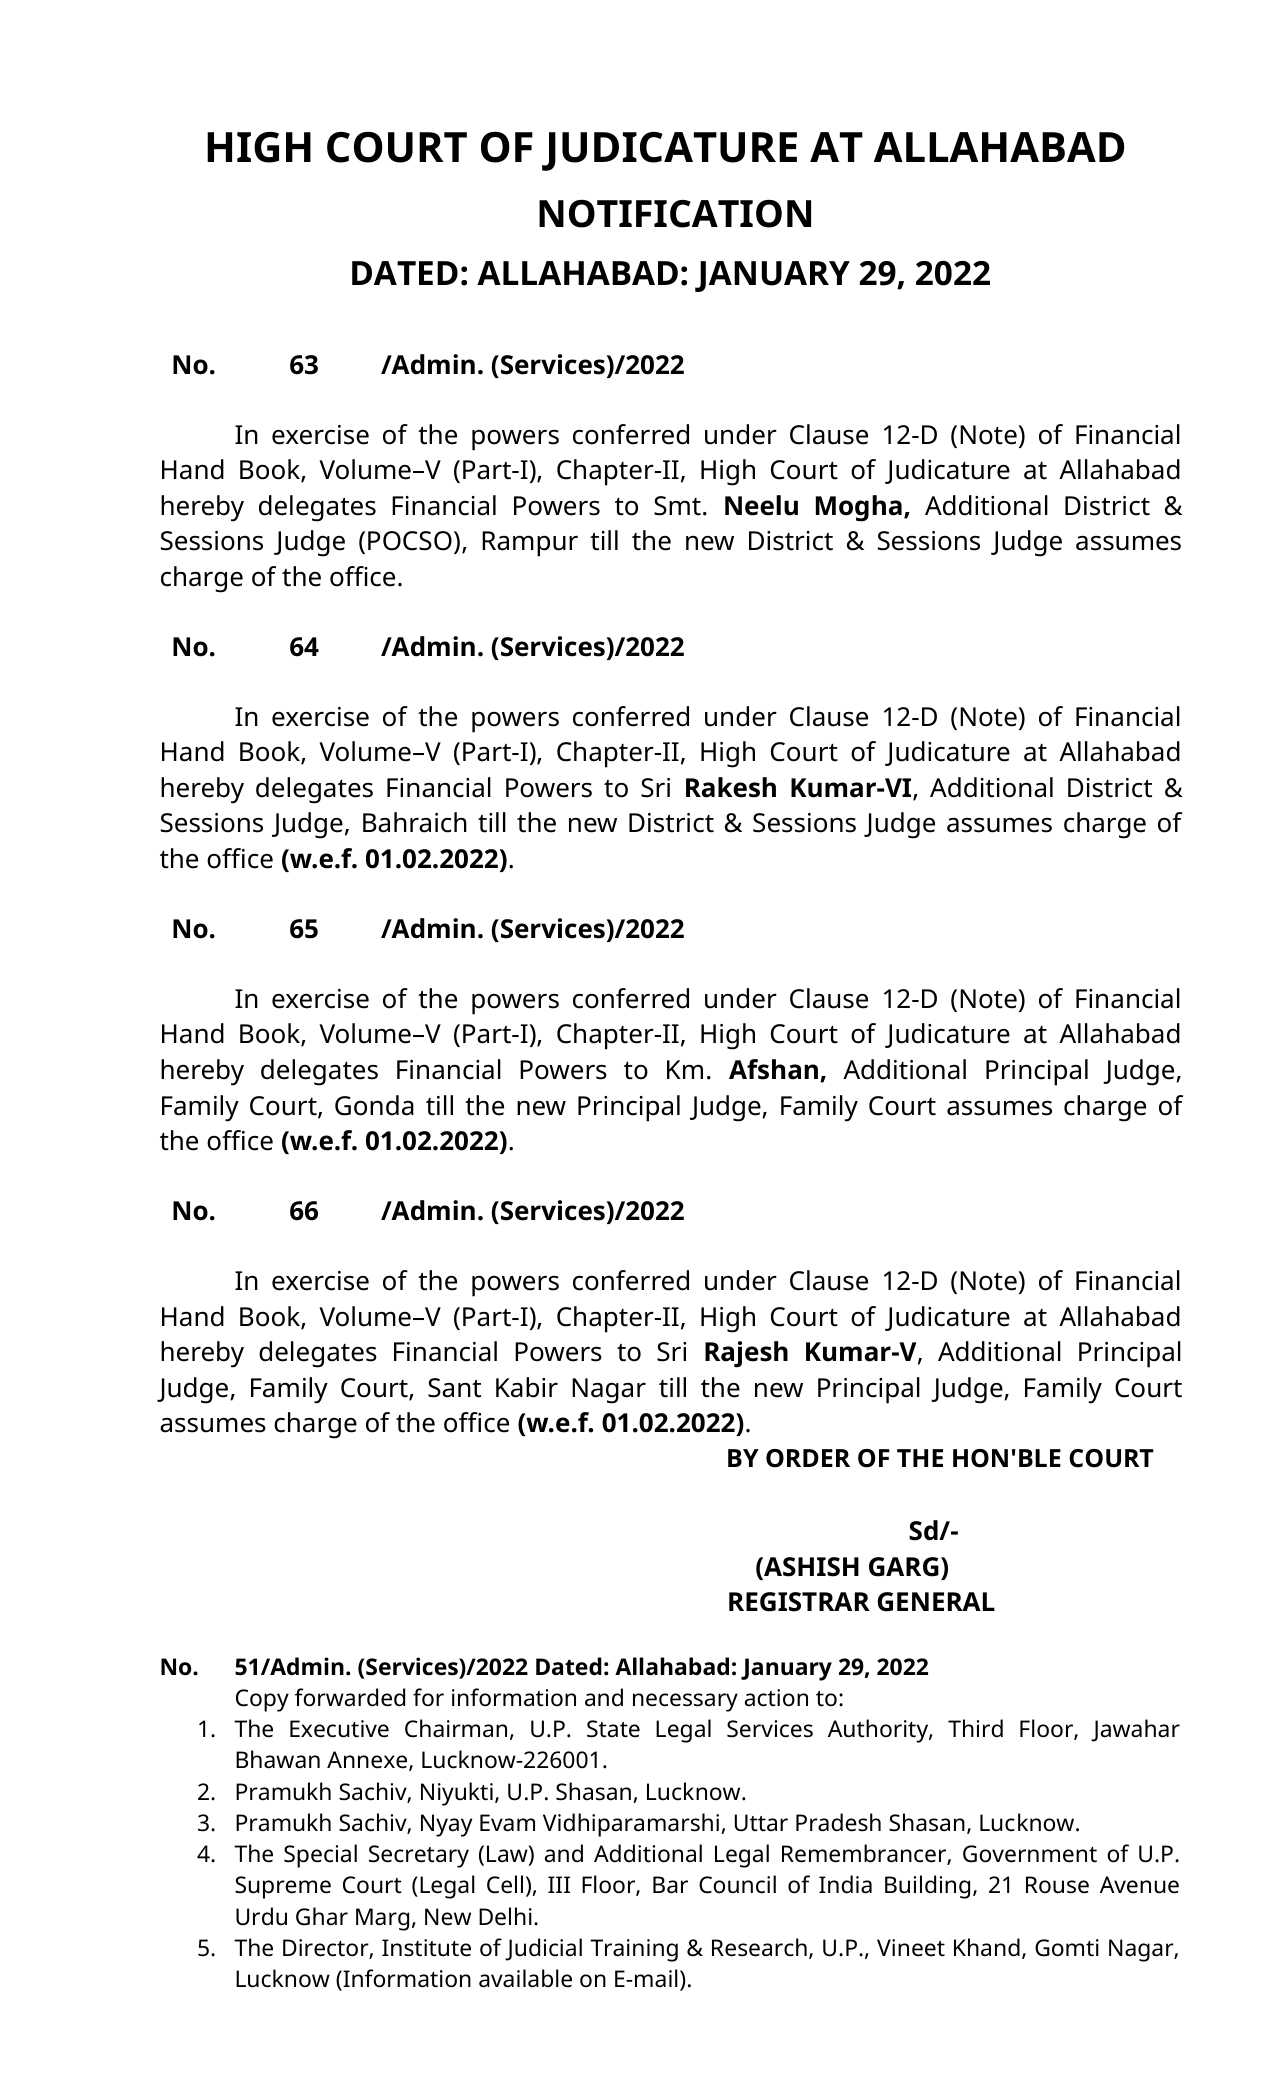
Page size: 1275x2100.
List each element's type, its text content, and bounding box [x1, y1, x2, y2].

text In exercise of the powers conferred under Clause 12-D (Note) of Financial Hand Book, Volume–V (Part-I), Chapter-II, High Court of Judicature at Allahabad hereby delegates Financial Powers to Km. Afshan, Additional Principal Judge, Family Court, Gonda till the new Principal Judge, Family Court assumes charge of the office (w.e.f. 01.02.2022). [159, 981, 1183, 1158]
table_header 64 [233, 623, 375, 670]
text In exercise of the powers conferred under Clause 12-D (Note) of Financial Hand Book, Volume–V (Part-I), Chapter-II, High Court of Judicature at Allahabad hereby delegates Financial Powers to Sri Rajesh Kumar-V, Additional Principal Judge, Family Court, Sant Kabir Nagar till the new Principal Judge, Family Court assumes charge of the office (w.e.f. 01.02.2022). [159, 1263, 1183, 1440]
text BY ORDER OF THE HON'BLE COURT [162, 1440, 1181, 1474]
subtitle DATED: ALLAHABAD: JANUARY 29, 2022 [159, 250, 1181, 295]
list Pramukh Sachiv, Nyay Evam Vidhiparamarshi, Uttar Pradesh Shasan, Lucknow. [197, 1807, 1181, 1838]
text (ASHISH GARG) [159, 1548, 1181, 1584]
subtitle NOTIFICATION [159, 187, 1181, 238]
text Copy forwarded for information and necessary action to: [159, 1682, 1181, 1713]
text Sd/- [159, 1513, 1181, 1548]
table_header /Admin. (Services)/2022 [375, 341, 734, 388]
text REGISTRAR GENERAL [159, 1584, 1181, 1619]
list The Executive Chairman, U.P. State Legal Services Authority, Third Floor, Jawahar Bhawan Annexe, Lucknow-226001. [197, 1713, 1181, 1776]
table_header 63 [233, 341, 375, 388]
table_header No. [165, 905, 233, 952]
text In exercise of the powers conferred under Clause 12-D (Note) of Financial Hand Book, Volume–V (Part-I), Chapter-II, High Court of Judicature at Allahabad hereby delegates Financial Powers to Smt. Neelu Mogha, Additional District & Sessions Judge (POCSO), Rampur till the new District & Sessions Judge assumes charge of the office. [159, 416, 1183, 594]
list The Special Secretary (Law) and Additional Legal Remembrancer, Government of U.P. Supreme Court (Legal Cell), III Floor, Bar Council of India Building, 21 Rouse Avenue Urdu Ghar Marg, New Delhi. [197, 1838, 1181, 1932]
table_header 66 [233, 1187, 375, 1234]
table_header /Admin. (Services)/2022 [375, 1187, 734, 1234]
table_header No. [165, 341, 233, 388]
table_header 65 [233, 905, 375, 952]
title HIGH COURT OF JUDICATURE AT ALLAHABAD [122, 118, 1209, 175]
table_header No. [165, 1187, 233, 1234]
list Pramukh Sachiv, Niyukti, U.P. Shasan, Lucknow. [197, 1776, 1181, 1807]
list The Director, Institute of Judicial Training & Research, U.P., Vineet Khand, Gomti Nagar, Lucknow (Information available on E-mail). [197, 1932, 1181, 1994]
text In exercise of the powers conferred under Clause 12-D (Note) of Financial Hand Book, Volume–V (Part-I), Chapter-II, High Court of Judicature at Allahabad hereby delegates Financial Powers to Sri Rakesh Kumar-VI, Additional District & Sessions Judge, Bahraich till the new District & Sessions Judge assumes charge of the office (w.e.f. 01.02.2022). [159, 698, 1183, 876]
table_header No. [165, 623, 233, 670]
table_header /Admin. (Services)/2022 [375, 905, 734, 952]
subtitle No. 51/Admin. (Services)/2022 Dated: Allahabad: January 29, 2022 [159, 1651, 1181, 1682]
table_header /Admin. (Services)/2022 [375, 623, 734, 670]
